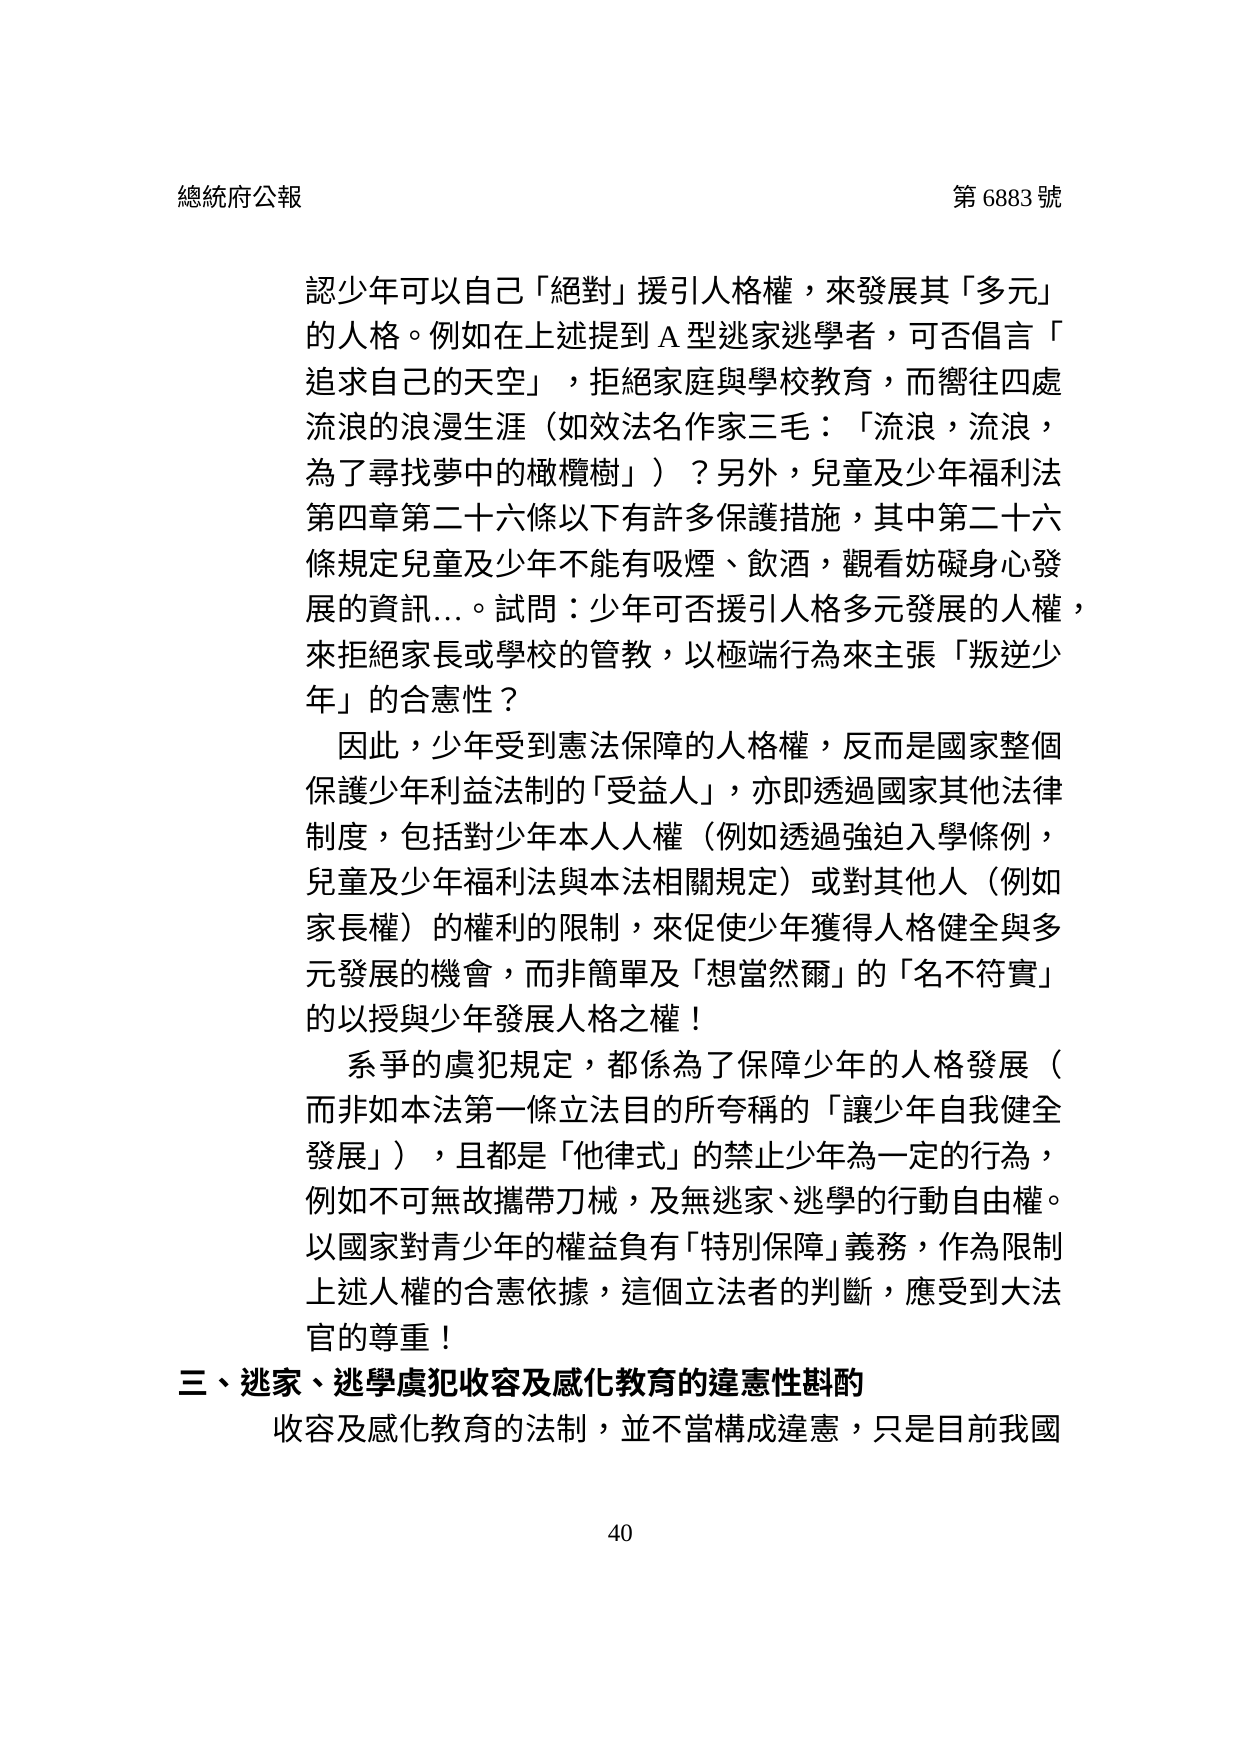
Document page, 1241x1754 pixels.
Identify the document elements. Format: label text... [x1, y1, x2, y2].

text 因此，少年受到憲法保障的人格權，反而是國家整個保護少年利益法制的「受益人」，亦即透過國家其他法律制度，包括對少年本人人權（例如透過強迫入學條例，兒童及少年福利法與本法相關規定）或對其他人（例如家長權）的權利的限制，來促使少年獲得人格健全與多元發展的機會，而非簡單及「想當然爾」的「名不符實」的以授與少年發展人格之權！ [306, 721, 1063, 1040]
text 系爭的虞犯規定，都係為了保障少年的人格發展（而非如本法第一條立法目的所夸稱的「讓少年自我健全發展」），且都是「他律式」的禁止少年為一定的行為，例如不可無故攜帶刀械，及無逃家、逃學的行動自由權。以國家對青少年的權益負有「特別保障」義務，作為限制上述人權的合憲依據，這個立法者的判斷，應受到大法官的尊重！ [306, 1040, 1063, 1358]
text 因此儘管本號解釋承認少年擁有人格權，但卻不能承認少年可以自己「絕對」援引人格權，來發展其「多元」的人格。例如在上述提到A型逃家逃學者，可否倡言「追求自己的天空」，拒絕家庭與學校教育，而嚮往四處流浪的浪漫生涯（如效法名作家三毛：「流浪，流浪，為了尋找夢中的橄欖樹」）？另外，兒童及少年福利法第四章第二十六條以下有許多保護措施，其中第二十六條規定兒童及少年不能有吸煙、飲酒，觀看妨礙身心發展的資訊…。試問：少年可否援引人格多元發展的人權，來拒絕家長或學校的管教，以極端行為來主張「叛逆少年」的合憲性？ [306, 266, 1063, 721]
text 收容及感化教育的法制，並不當構成違憲，只是目前我國 [241, 1404, 1063, 1449]
text 三、逃家、逃學虞犯收容及感化教育的違憲性斟酌 [177, 1358, 1063, 1404]
